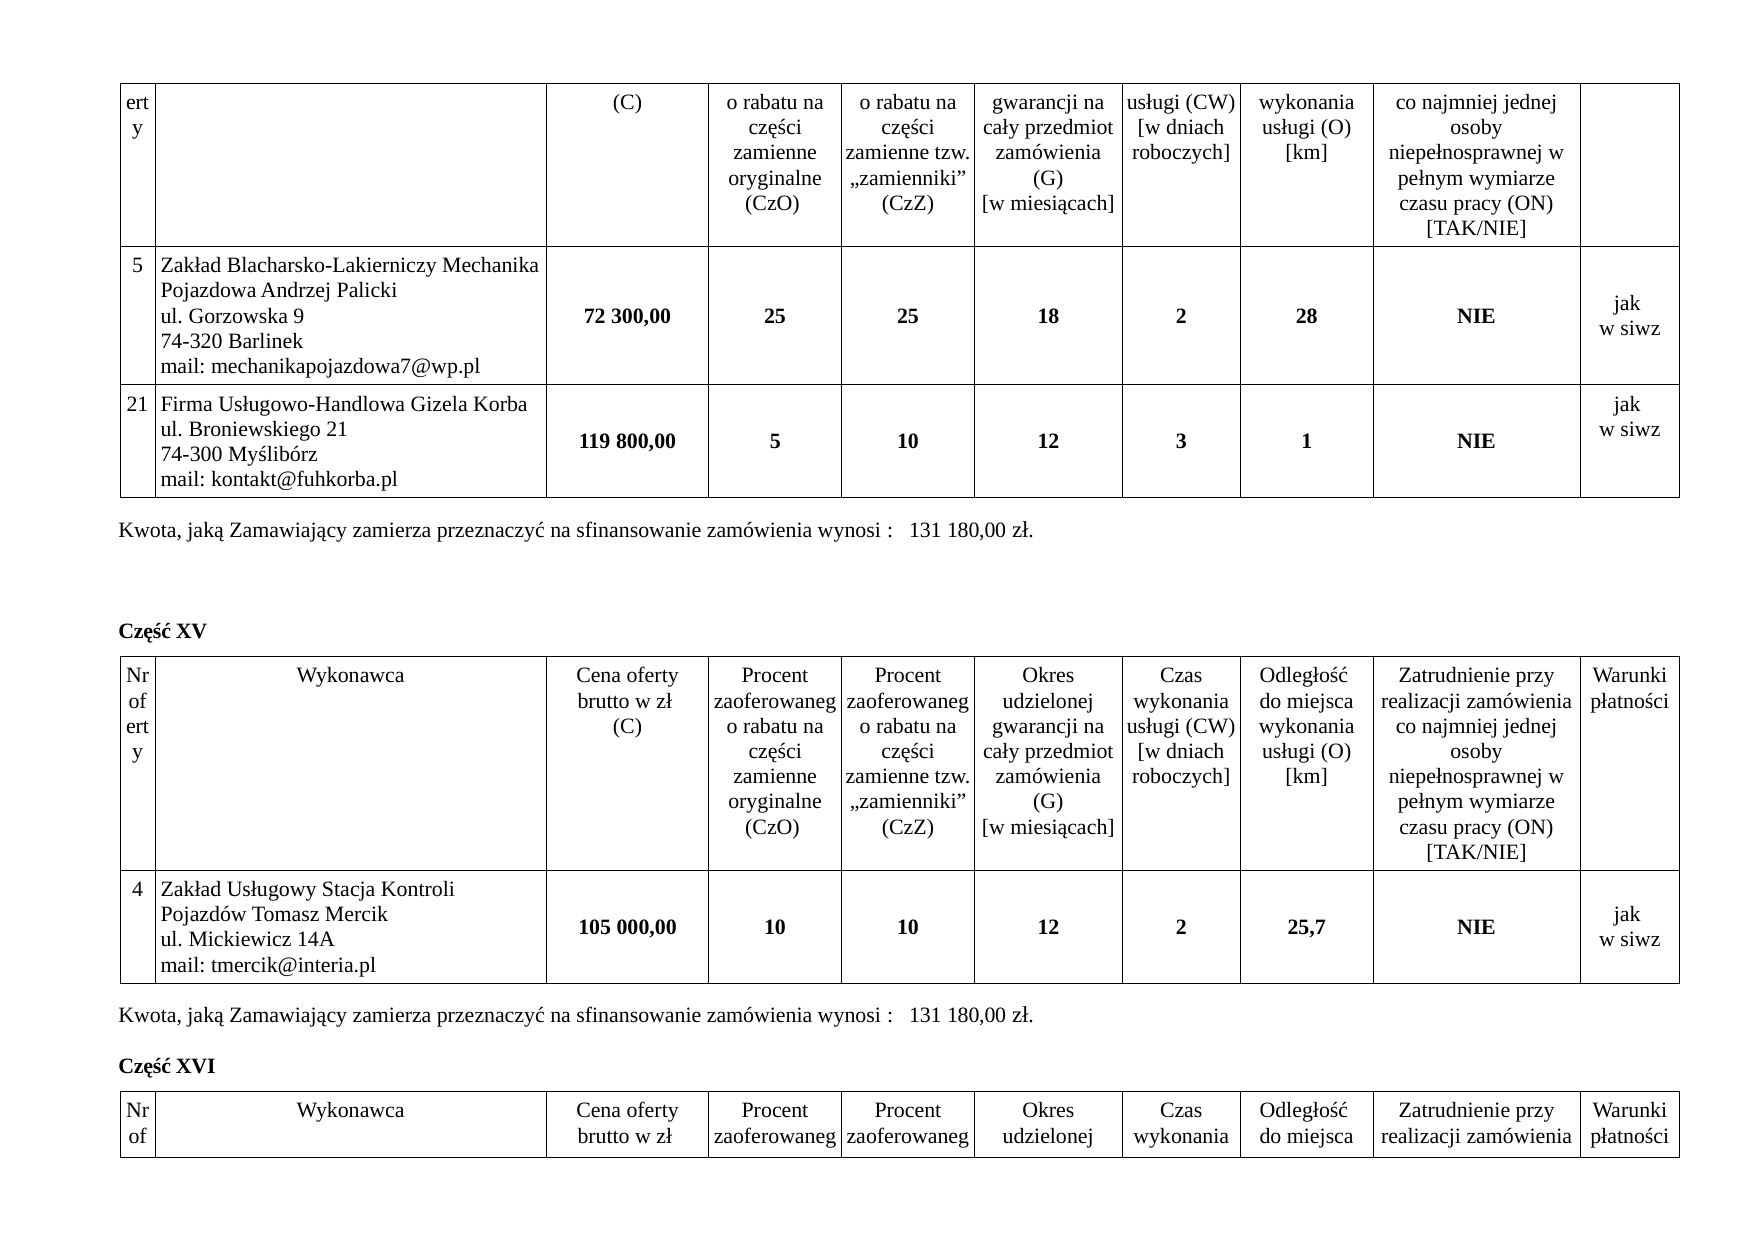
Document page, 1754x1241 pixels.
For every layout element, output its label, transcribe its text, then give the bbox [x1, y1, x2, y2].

table_cell Firma Usługowo-Handlowa Gizela Korba ul. Broniewskiego 21 74-300 Myślibórz mail: kontakt@fuhkorba.pl [156, 385, 546, 497]
table_cell 2 [1123, 871, 1240, 983]
table_cell jak w siwz [1581, 247, 1679, 384]
table_cell jak w siwz [1581, 385, 1679, 497]
table_header Cena oferty brutto w zł [547, 1092, 708, 1157]
table_header [156, 84, 546, 246]
table_header Procent zaoferowanego rabatu na części zamienne oryginalne (CzO) [709, 657, 841, 870]
table_header Okres udzielonej gwarancji na cały przedmiot zamówienia (G) [w miesiącach] [975, 657, 1122, 870]
table_cell NIE [1374, 385, 1580, 497]
table_cell 105 000,00 [547, 871, 708, 983]
table_cell 25 [709, 247, 841, 384]
table_header Nr oferty [121, 657, 155, 870]
table_header Odległość do miejsca wykonania usługi (O) [km] [1241, 657, 1373, 870]
text Część XVI [118, 1053, 1636, 1078]
table_cell Zakład Usługowy Stacja Kontroli Pojazdów Tomasz Mercik ul. Mickiewicz 14A mail: tmercik@interia.pl [156, 871, 546, 983]
table_header wykonania usługi (O) [km] [1241, 84, 1373, 246]
table_header erty [121, 84, 155, 246]
table_header (C) [547, 84, 708, 246]
table_header co najmniej jednej osoby niepełnosprawnej w pełnym wymiarze czasu pracy (ON) [TAK/NIE] [1374, 84, 1580, 246]
table_cell 28 [1241, 247, 1373, 384]
table_header Procent zaoferowaneg [842, 1092, 974, 1157]
text Kwota, jaką Zamawiający zamierza przeznaczyć na sfinansowanie zamówienia wynosi : 131 180,00 zł. [118, 1001, 1636, 1028]
table_header Procent zaoferowaneg [709, 1092, 841, 1157]
text Kwota, jaką Zamawiający zamierza przeznaczyć na sfinansowanie zamówienia wynosi : 131 180,00 zł. [118, 516, 1636, 542]
table_header Procent zaoferowanego rabatu na części zamienne tzw. „zamienniki” (CzZ) [842, 657, 974, 870]
table_cell 10 [709, 871, 841, 983]
table_cell 10 [842, 871, 974, 983]
text Część XV [118, 618, 1636, 643]
table_header o rabatu na części zamienne tzw. „zamienniki” (CzZ) [842, 84, 974, 246]
table_cell NIE [1374, 871, 1580, 983]
table_header Zatrudnienie przy realizacji zamówienia [1374, 1092, 1580, 1157]
table_cell 25,7 [1241, 871, 1373, 983]
table_header Nr of [121, 1092, 155, 1157]
table_header usługi (CW) [w dniach roboczych] [1123, 84, 1240, 246]
table_cell 1 [1241, 385, 1373, 497]
table_cell NIE [1374, 247, 1580, 384]
table_header [1581, 84, 1679, 246]
table_header Zatrudnienie przy realizacji zamówienia co najmniej jednej osoby niepełnosprawnej w pełnym wymiarze czasu pracy (ON) [TAK/NIE] [1374, 657, 1580, 870]
table_header Warunki płatności [1581, 1092, 1679, 1157]
table_header Wykonawca [156, 1092, 546, 1157]
table_header Odległość do miejsca [1241, 1092, 1373, 1157]
table_header o rabatu na części zamienne oryginalne (CzO) [709, 84, 841, 246]
table_cell 10 [842, 385, 974, 497]
table_header Wykonawca [156, 657, 546, 870]
table_cell 72 300,00 [547, 247, 708, 384]
table_header Okres udzielonej [975, 1092, 1122, 1157]
table_header gwarancji na cały przedmiot zamówienia (G) [w miesiącach] [975, 84, 1122, 246]
table_cell Zakład Blacharsko-Lakierniczy Mechanika Pojazdowa Andrzej Palicki ul. Gorzowska 9 74-320 Barlinek mail: mechanikapojazdowa7@wp.pl [156, 247, 546, 384]
table_cell 5 [121, 247, 155, 384]
table_cell 3 [1123, 385, 1240, 497]
table_cell 25 [842, 247, 974, 384]
table_header Cena oferty brutto w zł (C) [547, 657, 708, 870]
table_cell 21 [121, 385, 155, 497]
table_header Warunki płatności [1581, 657, 1679, 870]
table_cell 12 [975, 385, 1122, 497]
table_cell jak w siwz [1581, 871, 1679, 983]
table_cell 119 800,00 [547, 385, 708, 497]
table_cell 2 [1123, 247, 1240, 384]
table_cell 4 [121, 871, 155, 983]
table_cell 5 [709, 385, 841, 497]
table_header Czas wykonania [1123, 1092, 1240, 1157]
table_header Czas wykonania usługi (CW) [w dniach roboczych] [1123, 657, 1240, 870]
table_cell 18 [975, 247, 1122, 384]
table_cell 12 [975, 871, 1122, 983]
